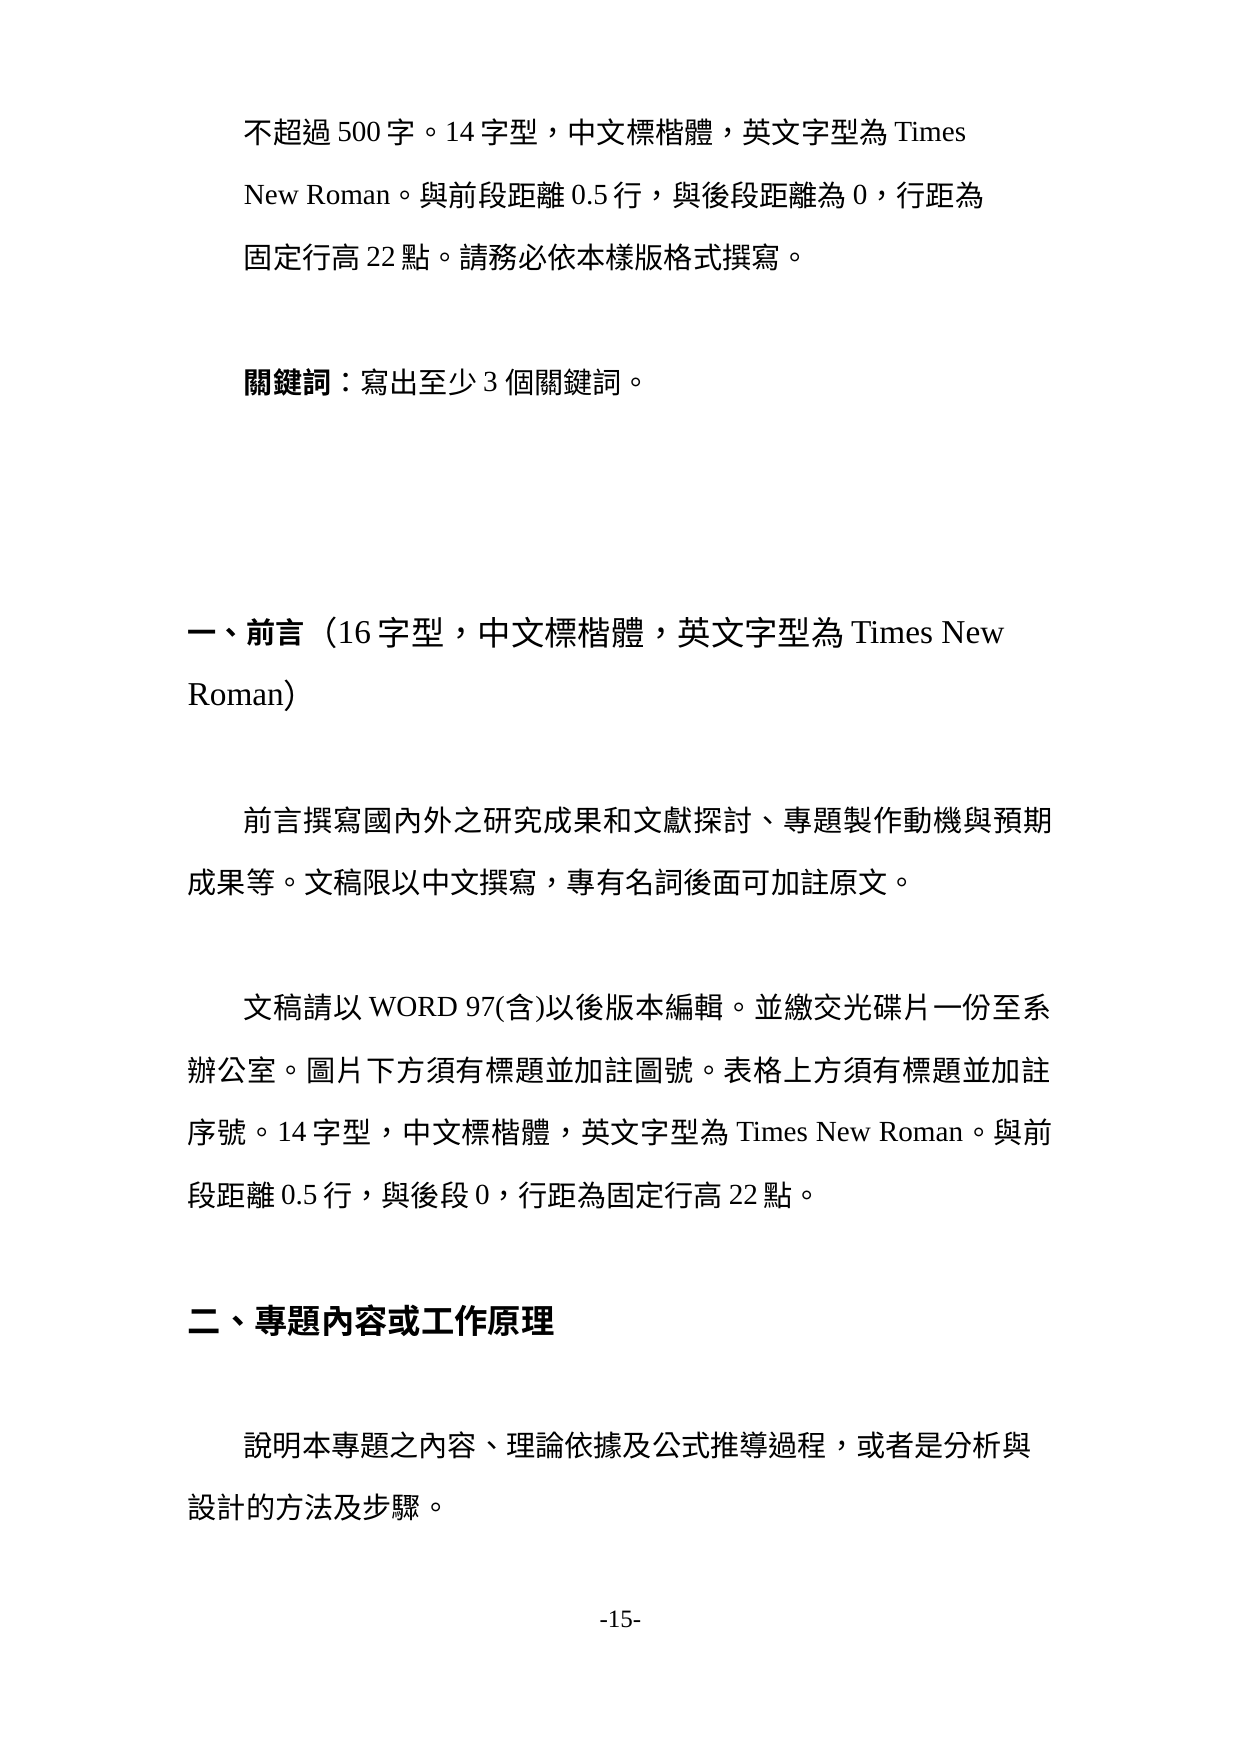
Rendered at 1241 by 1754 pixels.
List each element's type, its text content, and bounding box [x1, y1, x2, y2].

text 不超過500字。14字型，中文標楷體，英文字型為Times New Roman。與前段距離0.5行，與後段距離為0，行距為固定行高22點。請務必依本樣版格式撰寫。 [244, 89, 992, 277]
text 二、專題內容或工作原理 [187, 1277, 1053, 1339]
text 文稿請以WORD 97(含)以後版本編輯。並繳交光碟片一份至系辦公室。圖片下方須有標題並加註圖號。表格上方須有標題並加註序號。14字型，中文標楷體，英文字型為Times New Roman。與前段距離0.5行，與後段0，行距為固定行高22點。 [187, 964, 1053, 1214]
text 說明本專題之內容、理論依據及公式推導過程，或者是分析與設計的方法及步驟。 [187, 1402, 1053, 1527]
text 前言撰寫國內外之研究成果和文獻探討、專題製作動機與預期成果等。文稿限以中文撰寫，專有名詞後面可加註原文。 [187, 777, 1053, 902]
text 一、前言（16字型，中文標楷體，英文字型為Times New Roman） [187, 589, 1053, 714]
text 關鍵詞：寫出至少3 個關鍵詞。 [244, 339, 992, 402]
